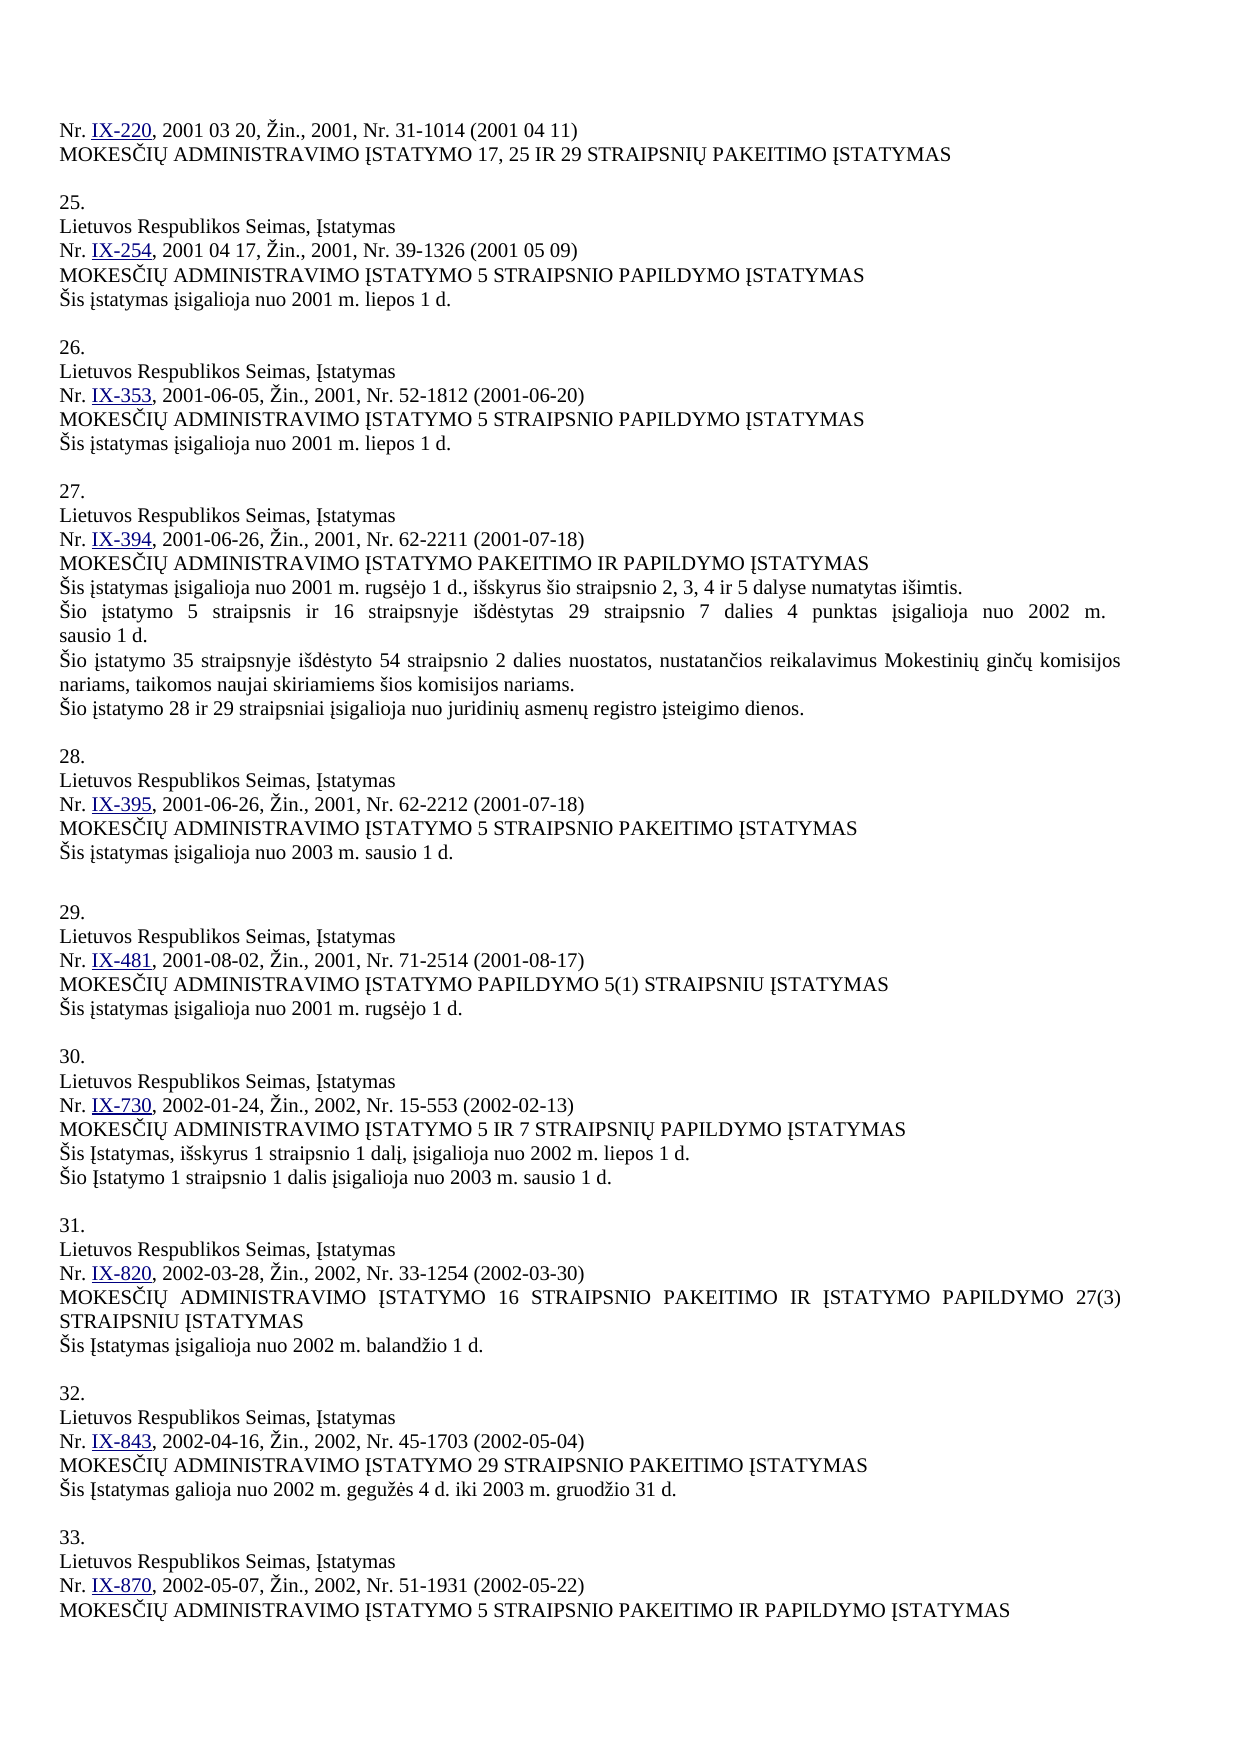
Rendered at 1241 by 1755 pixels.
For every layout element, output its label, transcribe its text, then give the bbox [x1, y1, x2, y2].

text 33. [59, 1525, 1122, 1549]
text MOKESČIŲ ADMINISTRAVIMO ĮSTATYMO 5 STRAIPSNIO PAKEITIMO ĮSTATYMAS [59, 816, 1122, 840]
text Lietuvos Respublikos Seimas, Įstatymas [59, 1549, 1122, 1573]
text Nr. IX-843, 2002-04-16, Žin., 2002, Nr. 45-1703 (2002-05-04) [59, 1429, 1122, 1453]
text Nr. IX-870, 2002-05-07, Žin., 2002, Nr. 51-1931 (2002-05-22) [59, 1573, 1122, 1597]
text Šio įstatymo 35 straipsnyje išdėstyto 54 straipsnio 2 dalies nuostatos, nustatančios reikalavimus Mokestinių ginčų komisijos nariams, taikomos naujai skiriamiems šios komisijos nariams. [59, 647, 1122, 696]
text Šio įstatymo 28 ir 29 straipsniai įsigalioja nuo juridinių asmenų registro įsteigimo dienos. [59, 696, 1122, 720]
text Lietuvos Respublikos Seimas, Įstatymas [59, 1068, 1122, 1093]
text Šis įstatymas įsigalioja nuo 2001 m. liepos 1 d. [59, 431, 1122, 455]
text Nr. IX-481, 2001-08-02, Žin., 2001, Nr. 71-2514 (2001-08-17) [59, 948, 1122, 972]
text Lietuvos Respublikos Seimas, Įstatymas [59, 214, 1122, 238]
text 31. [59, 1213, 1122, 1237]
text Lietuvos Respublikos Seimas, Įstatymas [59, 503, 1122, 527]
text Šio Įstatymo 1 straipsnio 1 dalis įsigalioja nuo 2003 m. sausio 1 d. [59, 1165, 1122, 1189]
text Nr. IX-220, 2001 03 20, Žin., 2001, Nr. 31-1014 (2001 04 11) [59, 118, 1122, 142]
text Šio įstatymo 5 straipsnis ir 16 straipsnyje išdėstytas 29 straipsnio 7 dalies 4 punktas įsigalioja nuo 2002 m. sausio 1 d. [59, 599, 1122, 647]
text Šis įstatymas įsigalioja nuo 2001 m. liepos 1 d. [59, 287, 1122, 311]
text 30. [59, 1044, 1122, 1068]
text Šis Įstatymas įsigalioja nuo 2002 m. balandžio 1 d. [59, 1333, 1122, 1357]
text MOKESČIŲ ADMINISTRAVIMO ĮSTATYMO 5 STRAIPSNIO PAPILDYMO ĮSTATYMAS [59, 262, 1122, 287]
text Nr. IX-353, 2001-06-05, Žin., 2001, Nr. 52-1812 (2001-06-20) [59, 383, 1122, 407]
text Nr. IX-394, 2001-06-26, Žin., 2001, Nr. 62-2211 (2001-07-18) [59, 527, 1122, 551]
text MOKESČIŲ ADMINISTRAVIMO ĮSTATYMO 17, 25 IR 29 STRAIPSNIŲ PAKEITIMO ĮSTATYMAS [59, 142, 1122, 166]
text 25. [59, 190, 1122, 214]
text MOKESČIŲ ADMINISTRAVIMO ĮSTATYMO 5 STRAIPSNIO PAKEITIMO IR PAPILDYMO ĮSTATYMAS [59, 1597, 1122, 1622]
text 26. [59, 335, 1122, 359]
text Lietuvos Respublikos Seimas, Įstatymas [59, 1405, 1122, 1429]
text 32. [59, 1381, 1122, 1405]
text MOKESČIŲ ADMINISTRAVIMO ĮSTATYMO 29 STRAIPSNIO PAKEITIMO ĮSTATYMAS [59, 1453, 1122, 1477]
text Lietuvos Respublikos Seimas, Įstatymas [59, 924, 1122, 948]
text Nr. IX-254, 2001 04 17, Žin., 2001, Nr. 39-1326 (2001 05 09) [59, 238, 1122, 262]
text Nr. IX-395, 2001-06-26, Žin., 2001, Nr. 62-2212 (2001-07-18) [59, 792, 1122, 816]
text Šis įstatymas įsigalioja nuo 2003 m. sausio 1 d. [59, 840, 1122, 864]
text Šis Įstatymas galioja nuo 2002 m. gegužės 4 d. iki 2003 m. gruodžio 31 d. [59, 1477, 1122, 1501]
text MOKESČIŲ ADMINISTRAVIMO ĮSTATYMO PAPILDYMO 5(1) STRAIPSNIU ĮSTATYMAS [59, 972, 1122, 996]
text MOKESČIŲ ADMINISTRAVIMO ĮSTATYMO 16 STRAIPSNIO PAKEITIMO IR ĮSTATYMO PAPILDYMO 27(3) STRAIPSNIU ĮSTATYMAS [59, 1285, 1122, 1333]
text Lietuvos Respublikos Seimas, Įstatymas [59, 768, 1122, 792]
text Šis įstatymas įsigalioja nuo 2001 m. rugsėjo 1 d. [59, 996, 1122, 1020]
text 28. [59, 744, 1122, 768]
text MOKESČIŲ ADMINISTRAVIMO ĮSTATYMO 5 IR 7 STRAIPSNIŲ PAPILDYMO ĮSTATYMAS [59, 1117, 1122, 1141]
text Šis Įstatymas, išskyrus 1 straipsnio 1 dalį, įsigalioja nuo 2002 m. liepos 1 d. [59, 1141, 1122, 1165]
text Lietuvos Respublikos Seimas, Įstatymas [59, 1237, 1122, 1261]
text Lietuvos Respublikos Seimas, Įstatymas [59, 359, 1122, 383]
text MOKESČIŲ ADMINISTRAVIMO ĮSTATYMO 5 STRAIPSNIO PAPILDYMO ĮSTATYMAS [59, 407, 1122, 431]
text Nr. IX-730, 2002-01-24, Žin., 2002, Nr. 15-553 (2002-02-13) [59, 1093, 1122, 1117]
text Nr. IX-820, 2002-03-28, Žin., 2002, Nr. 33-1254 (2002-03-30) [59, 1261, 1122, 1285]
text 29. [59, 900, 1122, 924]
text 27. [59, 479, 1122, 503]
text MOKESČIŲ ADMINISTRAVIMO ĮSTATYMO PAKEITIMO IR PAPILDYMO ĮSTATYMAS [59, 551, 1122, 575]
text Šis įstatymas įsigalioja nuo 2001 m. rugsėjo 1 d., išskyrus šio straipsnio 2, 3, 4 ir 5 dalyse numatytas išimtis. [59, 575, 1122, 599]
